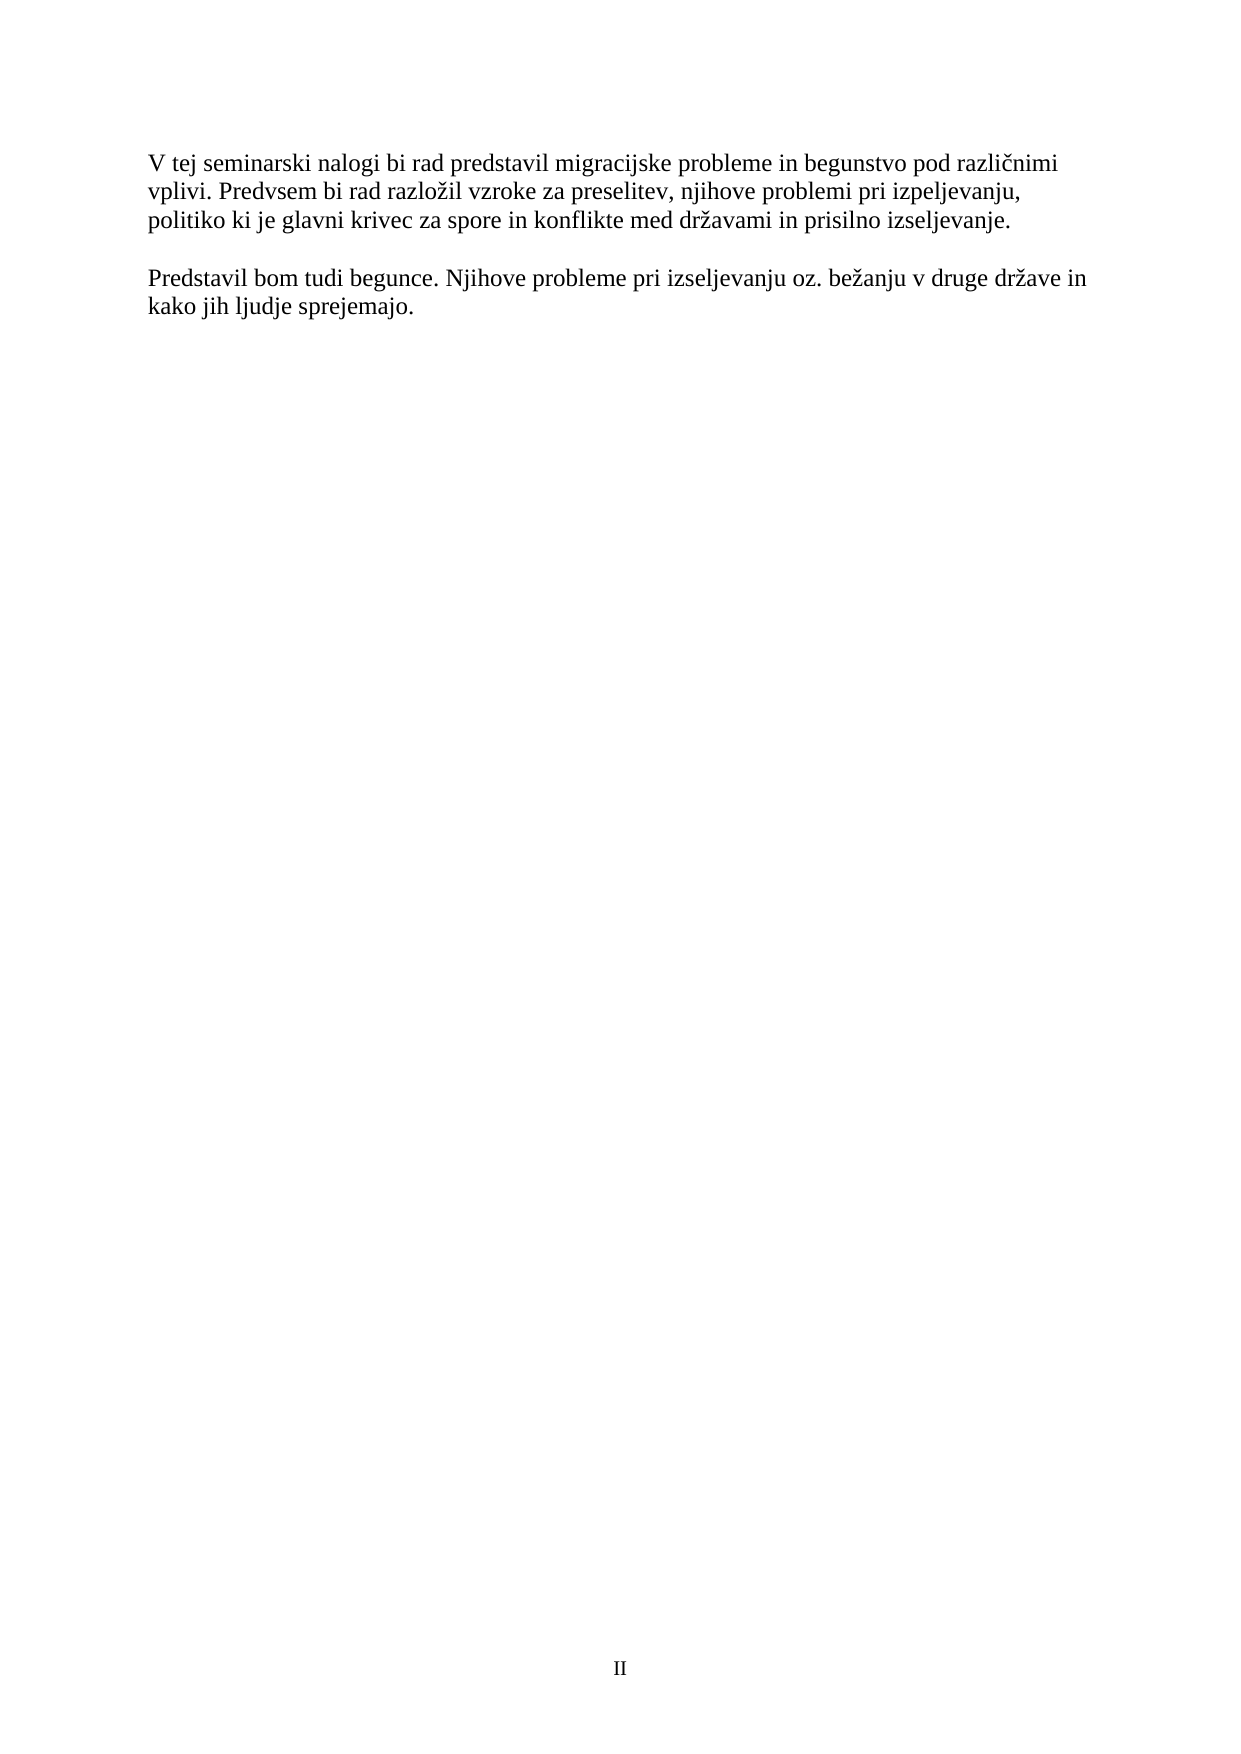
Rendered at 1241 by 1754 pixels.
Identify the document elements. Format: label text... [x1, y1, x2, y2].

text Predstavil bom tudi begunce. Njihove probleme pri izseljevanju oz. bežanju v druge države in kako jih ljudje sprejemajo. [148, 263, 1093, 320]
text V tej seminarski nalogi bi rad predstavil migracijske probleme in begunstvo pod različnimi vplivi. Predvsem bi rad razložil vzroke za preselitev, njihove problemi pri izpeljevanju, politiko ki je glavni krivec za spore in konflikte med državami in prisilno izseljevanje. [148, 148, 1093, 234]
